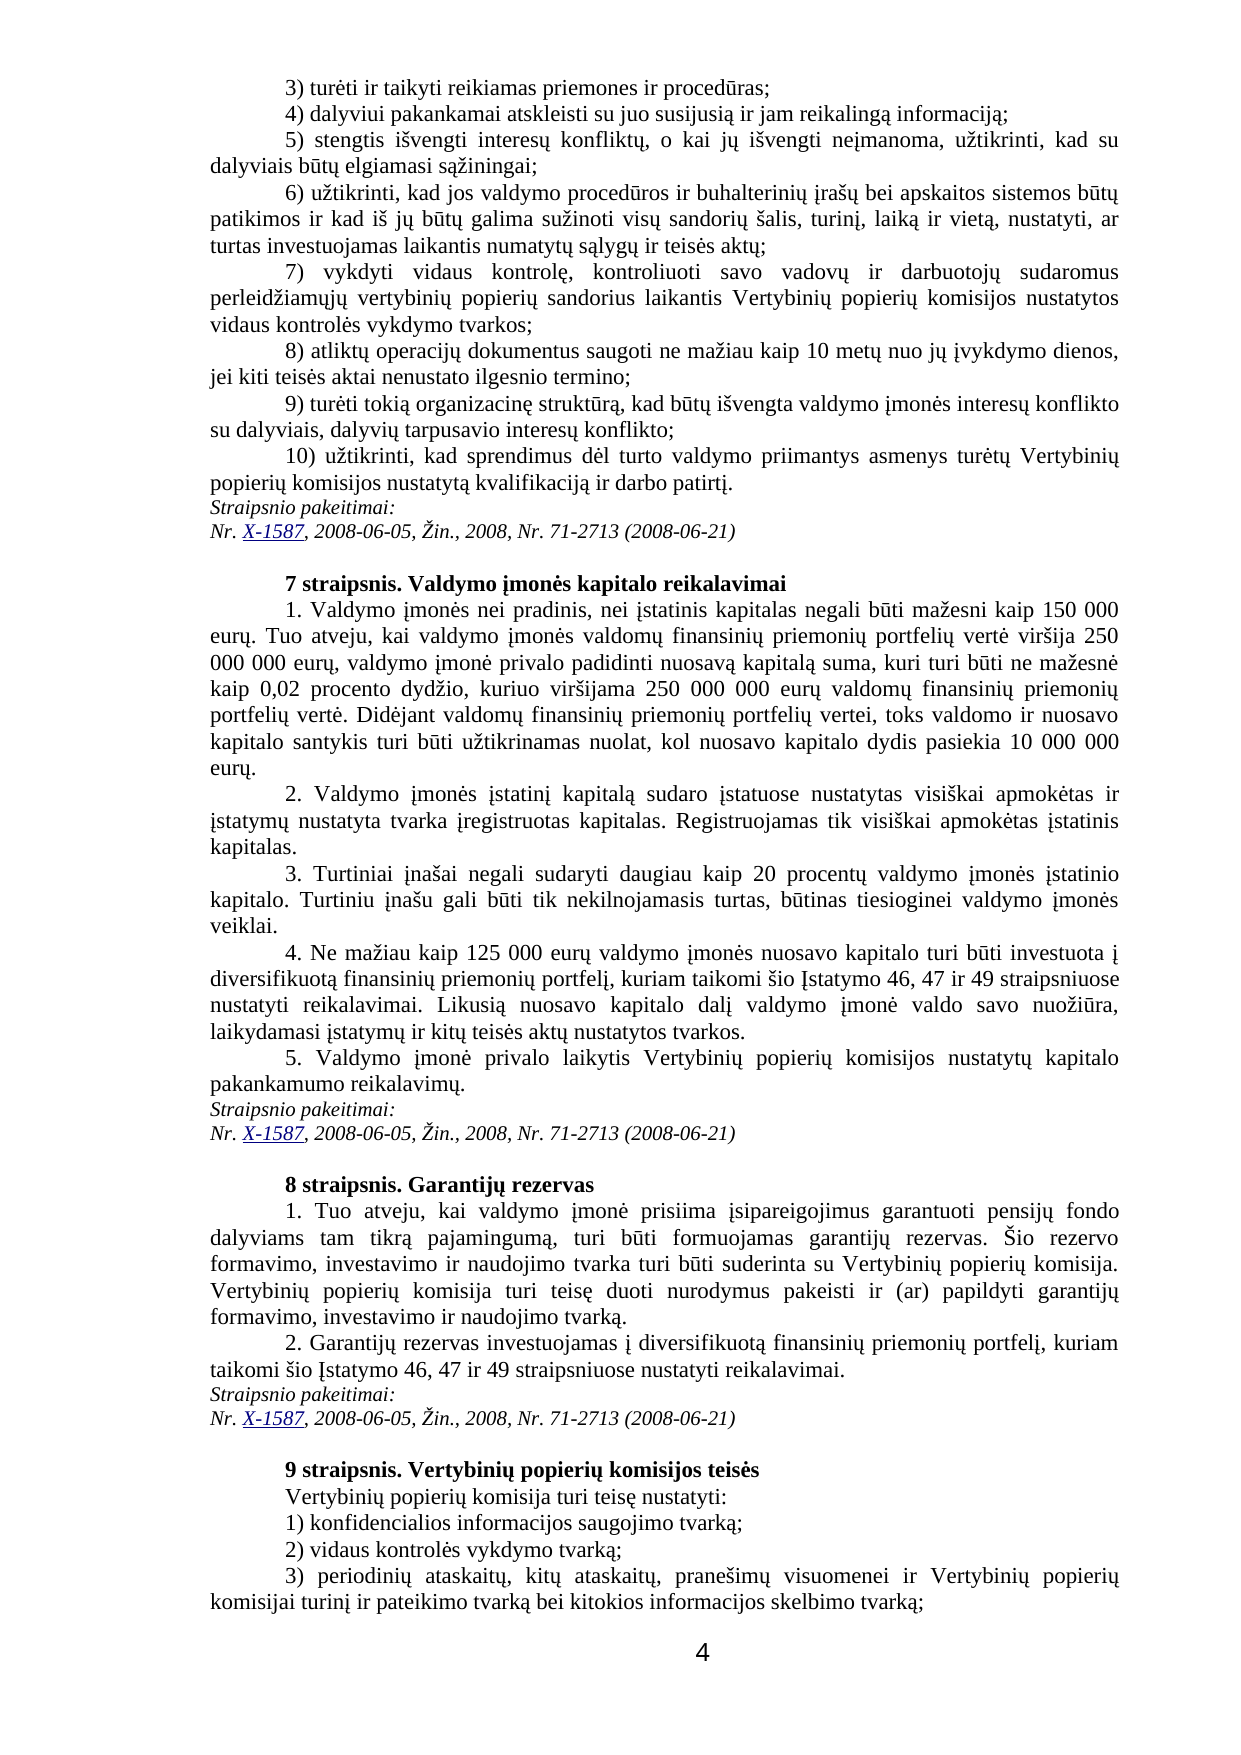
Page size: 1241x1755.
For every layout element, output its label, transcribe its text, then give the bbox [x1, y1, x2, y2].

text Straipsnio pakeitimai: [210, 1382, 1120, 1406]
text 3. Turtiniai įnašai negali sudaryti daugiau kaip 20 procentų valdymo įmonės įstatinio kapitalo. Turtiniu įnašu gali būti tik nekilnojamasis turtas, būtinas tiesioginei valdymo įmonės veiklai. [210, 859, 1120, 939]
text 1. Valdymo įmonės nei pradinis, nei įstatinis kapitalas negali būti mažesni kaip 150 000 eurų. Tuo atveju, kai valdymo įmonės valdomų finansinių priemonių portfelių vertė viršija 250 000 000 eurų, valdymo įmonė privalo padidinti nuosavą kapitalą suma, kuri turi būti ne mažesnė kaip 0,02 procento dydžio, kuriuo viršijama 250 000 000 eurų valdomų finansinių priemonių portfelių vertė. Didėjant valdomų finansinių priemonių portfelių vertei, toks valdomo ir nuosavo kapitalo santykis turi būti užtikrinamas nuolat, kol nuosavo kapitalo dydis pasiekia 10 000 000 eurų. [210, 596, 1120, 781]
text 7) vykdyti vidaus kontrolę, kontroliuoti savo vadovų ir darbuotojų sudaromus perleidžiamųjų vertybinių popierių sandorius laikantis Vertybinių popierių komisijos nustatytos vidaus kontrolės vykdymo tvarkos; [210, 258, 1120, 337]
text 3) turėti ir taikyti reikiamas priemones ir procedūras; [210, 73, 1120, 100]
text 10) užtikrinti, kad sprendimus dėl turto valdymo priimantys asmenys turėtų Vertybinių popierių komisijos nustatytą kvalifikaciją ir darbo patirtį. [210, 442, 1120, 495]
text 1. Tuo atveju, kai valdymo įmonė prisiima įsipareigojimus garantuoti pensijų fondo dalyviams tam tikrą pajamingumą, turi būti formuojamas garantijų rezervas. Šio rezervo formavimo, investavimo ir naudojimo tvarka turi būti suderinta su Vertybinių popierių komisija. Vertybinių popierių komisija turi teisę duoti nurodymus pakeisti ir (ar) papildyti garantijų formavimo, investavimo ir naudojimo tvarką. [210, 1198, 1120, 1329]
text Straipsnio pakeitimai: [210, 495, 1120, 519]
text 8 straipsnis. Garantijų rezervas [210, 1171, 1120, 1198]
text Nr. X-1587, 2008-06-05, Žin., 2008, Nr. 71-2713 (2008-06-21) [210, 1121, 1120, 1145]
text 1) konfidencialios informacijos saugojimo tvarką; [210, 1509, 1120, 1536]
text 2. Valdymo įmonės įstatinį kapitalą sudaro įstatuose nustatytas visiškai apmokėtas ir įstatymų nustatyta tvarka įregistruotas kapitalas. Registruojamas tik visiškai apmokėtas įstatinis kapitalas. [210, 781, 1120, 859]
text 8) atliktų operacijų dokumentus saugoti ne mažiau kaip 10 metų nuo jų įvykdymo dienos, jei kiti teisės aktai nenustato ilgesnio termino; [210, 337, 1120, 390]
text 5) stengtis išvengti interesų konfliktų, o kai jų išvengti neįmanoma, užtikrinti, kad su dalyviais būtų elgiamasi sąžiningai; [210, 126, 1120, 179]
text 9 straipsnis. Vertybinių popierių komisijos teisės [210, 1457, 1120, 1483]
text 5. Valdymo įmonė privalo laikytis Vertybinių popierių komisijos nustatytų kapitalo pakankamumo reikalavimų. [210, 1044, 1120, 1097]
text 2. Garantijų rezervas investuojamas į diversifikuotą finansinių priemonių portfelį, kuriam taikomi šio Įstatymo 46, 47 ir 49 straipsniuose nustatyti reikalavimai. [210, 1329, 1120, 1382]
text 2) vidaus kontrolės vykdymo tvarką; [210, 1536, 1120, 1562]
text 4) dalyviui pakankamai atskleisti su juo susijusią ir jam reikalingą informaciją; [210, 100, 1120, 126]
text Vertybinių popierių komisija turi teisę nustatyti: [210, 1483, 1120, 1509]
text 6) užtikrinti, kad jos valdymo procedūros ir buhalterinių įrašų bei apskaitos sistemos būtų patikimos ir kad iš jų būtų galima sužinoti visų sandorių šalis, turinį, laiką ir vietą, nustatyti, ar turtas investuojamas laikantis numatytų sąlygų ir teisės aktų; [210, 179, 1120, 258]
text 9) turėti tokią organizacinę struktūrą, kad būtų išvengta valdymo įmonės interesų konflikto su dalyviais, dalyvių tarpusavio interesų konflikto; [210, 390, 1120, 442]
text 7 straipsnis. Valdymo įmonės kapitalo reikalavimai [210, 570, 1120, 596]
text Nr. X-1587, 2008-06-05, Žin., 2008, Nr. 71-2713 (2008-06-21) [210, 1406, 1120, 1430]
text Nr. X-1587, 2008-06-05, Žin., 2008, Nr. 71-2713 (2008-06-21) [210, 519, 1120, 543]
text 4. Ne mažiau kaip 125 000 eurų valdymo įmonės nuosavo kapitalo turi būti investuota į diversifikuotą finansinių priemonių portfelį, kuriam taikomi šio Įstatymo 46, 47 ir 49 straipsniuose nustatyti reikalavimai. Likusią nuosavo kapitalo dalį valdymo įmonė valdo savo nuožiūra, laikydamasi įstatymų ir kitų teisės aktų nustatytos tvarkos. [210, 939, 1120, 1044]
text 3) periodinių ataskaitų, kitų ataskaitų, pranešimų visuomenei ir Vertybinių popierių komisijai turinį ir pateikimo tvarką bei kitokios informacijos skelbimo tvarką; [210, 1562, 1120, 1615]
text Straipsnio pakeitimai: [210, 1097, 1120, 1121]
